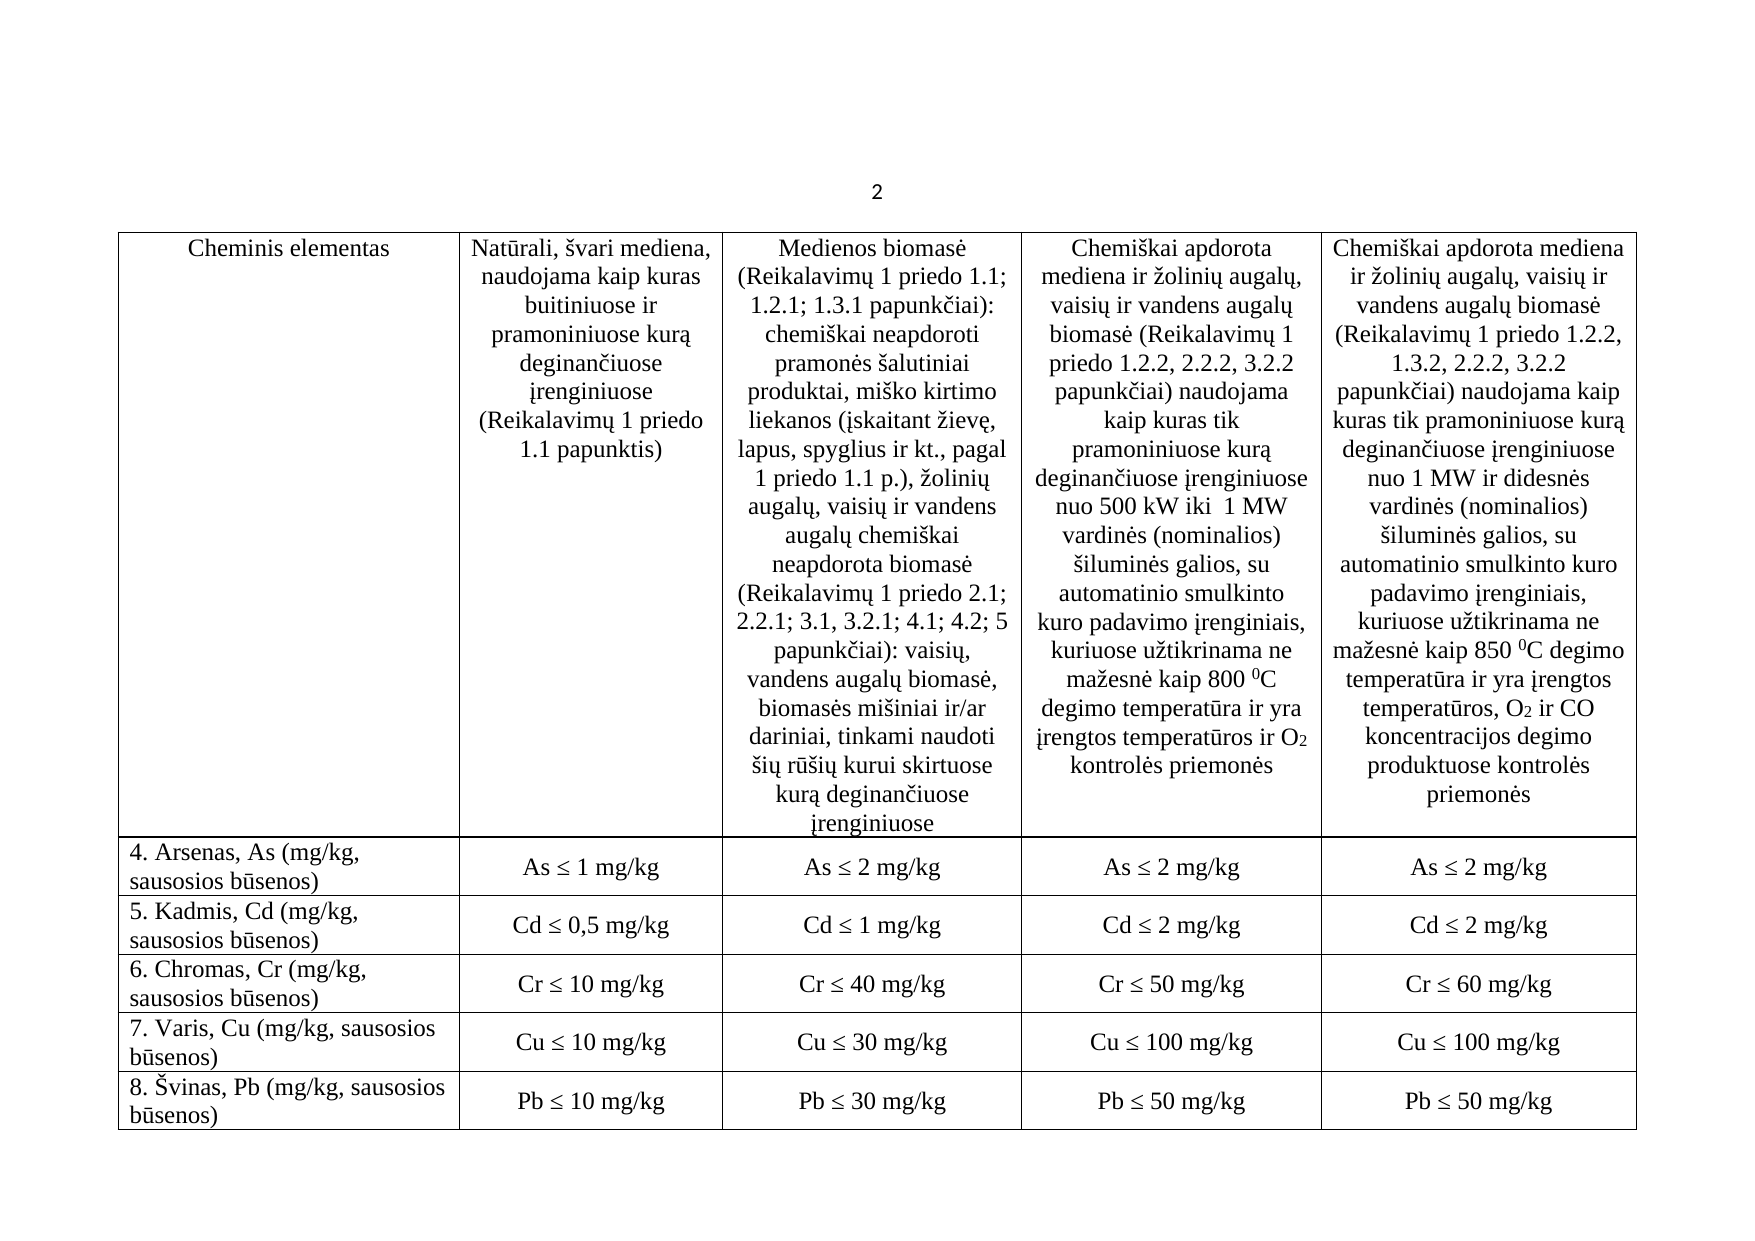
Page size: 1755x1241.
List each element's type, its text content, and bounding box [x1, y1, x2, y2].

table_cell Cr ≤ 10 mg/kg [460, 955, 722, 1012]
table_cell Pb ≤ 50 mg/kg [1022, 1072, 1321, 1129]
table_header Cheminis elementas [119, 233, 459, 836]
table_cell Cd ≤ 2 mg/kg [1022, 896, 1321, 953]
table_header Chemiškai apdorota mediena ir žolinių augalų, vaisių ir vandens augalų biomasė (Reikalavimų 1 priedo 1.2.2, 2.2.2, 3.2.2 papunkčiai) naudojama kaip kuras tik pramoniniuose kurą deginančiuose įrenginiuose nuo 500 kW iki 1 MW vardinės (nominalios) šiluminės galios, su automatinio smulkinto kuro padavimo įrenginiais, kuriuose užtikrinama ne mažesnė kaip 800 0C degimo temperatūra ir yra įrengtos temperatūros ir O2 kontrolės priemonės [1022, 233, 1321, 836]
table_cell Cr ≤ 60 mg/kg [1322, 955, 1636, 1012]
table_cell Cd ≤ 1 mg/kg [723, 896, 1021, 953]
table_cell Cu ≤ 10 mg/kg [460, 1013, 722, 1071]
table_header Natūrali, švari mediena, naudojama kaip kuras buitiniuose ir pramoniniuose kurą deginančiuose įrenginiuose (Reikalavimų 1 priedo 1.1 papunktis) [460, 233, 722, 836]
table_cell As ≤ 2 mg/kg [1022, 838, 1321, 895]
table_cell Pb ≤ 30 mg/kg [723, 1072, 1021, 1129]
table_cell 8. Švinas, Pb (mg/kg, sausosios būsenos) [119, 1072, 459, 1129]
table_header Chemiškai apdorota mediena ir žolinių augalų, vaisių ir vandens augalų biomasė (Reikalavimų 1 priedo 1.2.2, 1.3.2, 2.2.2, 3.2.2 papunkčiai) naudojama kaip kuras tik pramoniniuose kurą deginančiuose įrenginiuose nuo 1 MW ir didesnės vardinės (nominalios) šiluminės galios, su automatinio smulkinto kuro padavimo įrenginiais, kuriuose užtikrinama ne mažesnė kaip 850 0C degimo temperatūra ir yra įrengtos temperatūros, O2 ir CO koncentracijos degimo produktuose kontrolės priemonės [1322, 233, 1636, 836]
table_cell Cu ≤ 30 mg/kg [723, 1013, 1021, 1071]
table_cell Cd ≤ 0,5 mg/kg [460, 896, 722, 953]
table_cell 6. Chromas, Cr (mg/kg, sausosios būsenos) [119, 955, 459, 1012]
table_header Medienos biomasė (Reikalavimų 1 priedo 1.1; 1.2.1; 1.3.1 papunkčiai): chemiškai neapdoroti pramonės šalutiniai produktai, miško kirtimo liekanos (įskaitant žievę, lapus, spyglius ir kt., pagal 1 priedo 1.1 p.), žolinių augalų, vaisių ir vandens augalų chemiškai neapdorota biomasė (Reikalavimų 1 priedo 2.1; 2.2.1; 3.1, 3.2.1; 4.1; 4.2; 5 papunkčiai): vaisių, vandens augalų biomasė, biomasės mišiniai ir/ar dariniai, tinkami naudoti šių rūšių kurui skirtuose kurą deginančiuose įrenginiuose [723, 233, 1021, 836]
table_cell Cr ≤ 50 mg/kg [1022, 955, 1321, 1012]
table_cell 5. Kadmis, Cd (mg/kg, sausosios būsenos) [119, 896, 459, 953]
table_cell 7. Varis, Cu (mg/kg, sausosios būsenos) [119, 1013, 459, 1071]
table_cell Pb ≤ 10 mg/kg [460, 1072, 722, 1129]
table_cell Cu ≤ 100 mg/kg [1322, 1013, 1636, 1071]
table_cell As ≤ 1 mg/kg [460, 838, 722, 895]
table_cell Cd ≤ 2 mg/kg [1322, 896, 1636, 953]
table_cell Cu ≤ 100 mg/kg [1022, 1013, 1321, 1071]
table_cell As ≤ 2 mg/kg [723, 838, 1021, 895]
table_cell Cr ≤ 40 mg/kg [723, 955, 1021, 1012]
table_cell As ≤ 2 mg/kg [1322, 838, 1636, 895]
table_cell 4. Arsenas, As (mg/kg, sausosios būsenos) [119, 838, 459, 895]
table_cell Pb ≤ 50 mg/kg [1322, 1072, 1636, 1129]
